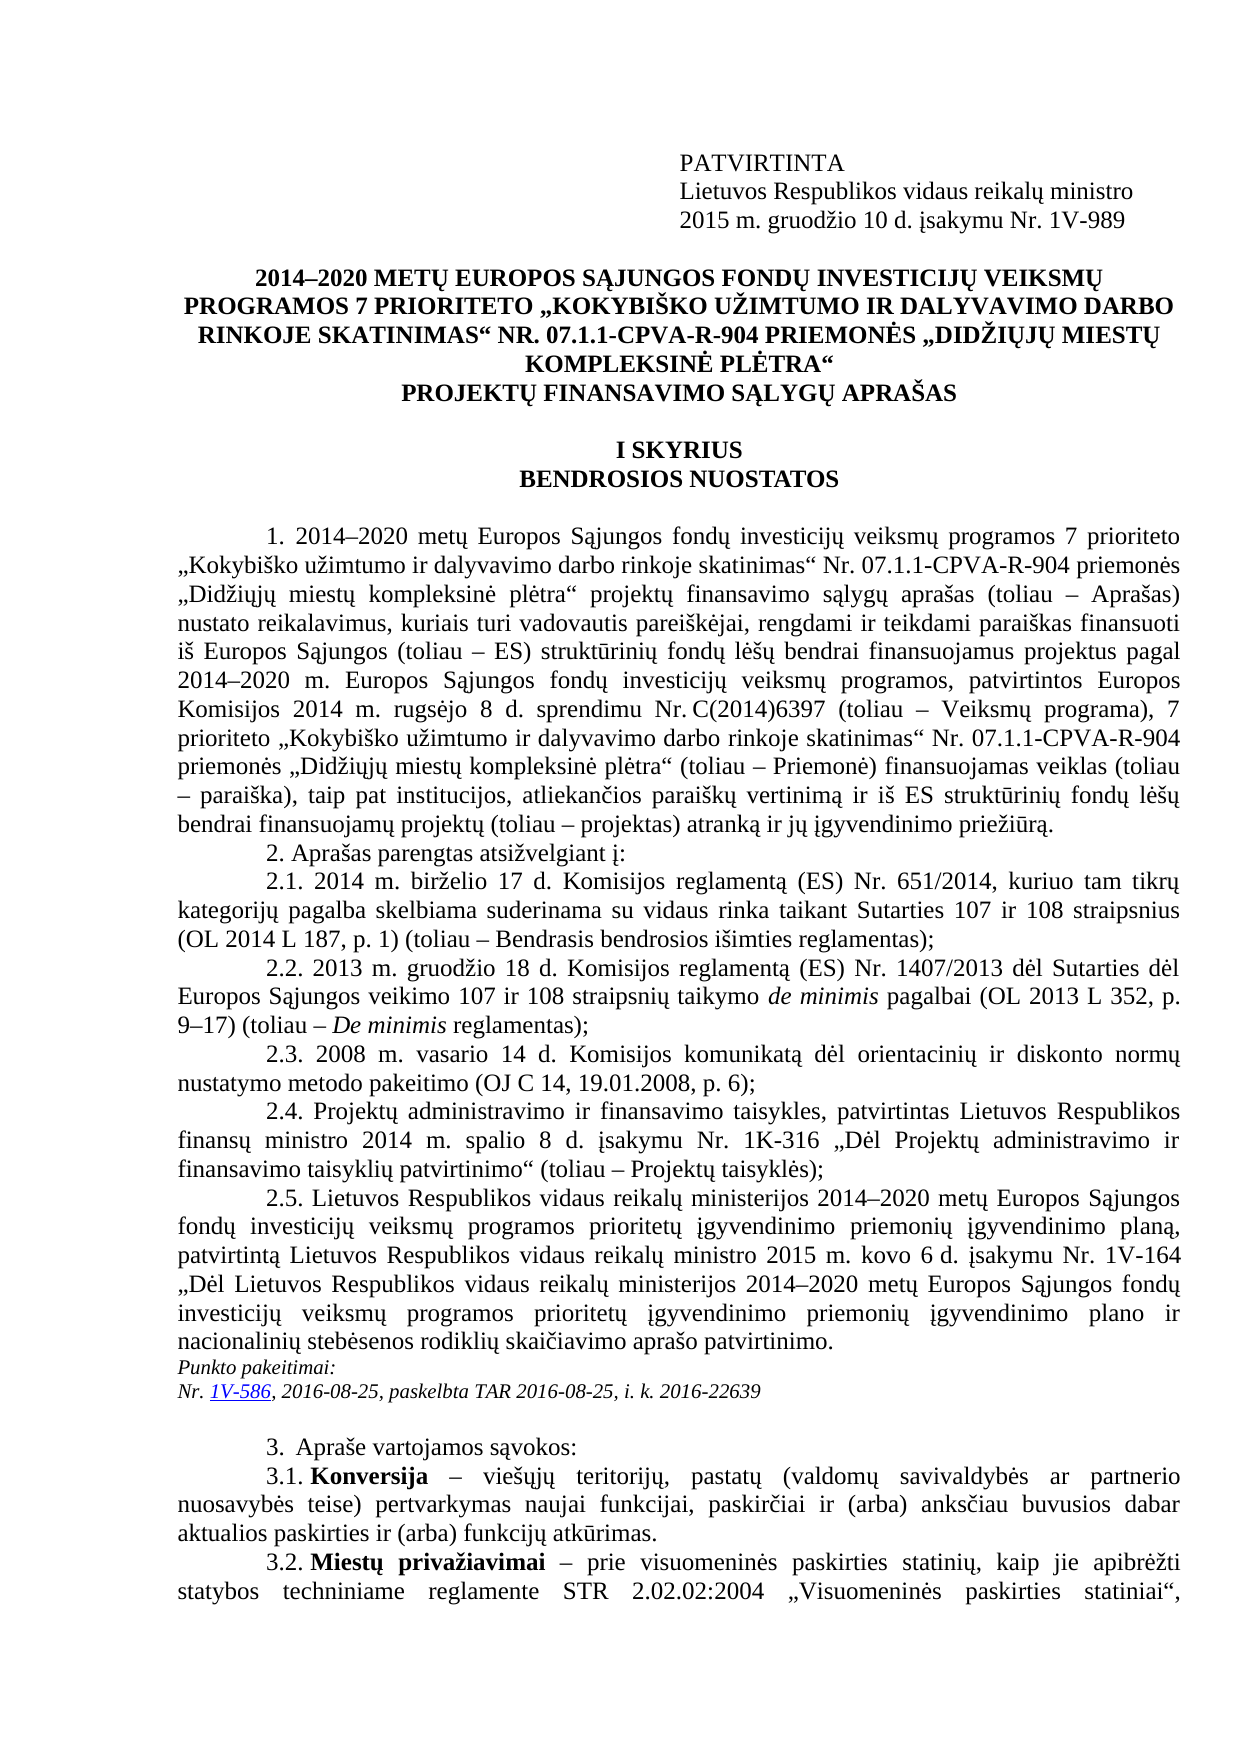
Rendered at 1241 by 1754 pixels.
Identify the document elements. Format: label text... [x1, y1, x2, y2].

text Punkto pakeitimai: [177, 1355, 1181, 1379]
text 2015 m. gruodžio 10 d. įsakymu Nr. 1V-989 [582, 205, 1181, 234]
text 3. Apraše vartojamos sąvokos: [177, 1432, 1181, 1461]
text 3.2. Miestų privažiavimai – prie visuomeninės paskirties statinių, kaip jie apibrėžti statybos techniniame reglamente STR 2.02.02:2004 „Visuomeninės paskirties statiniai“, [177, 1547, 1181, 1604]
text PROJEKTŲ FINANSAVIMO SĄLYGŲ APRAŠAS [177, 378, 1181, 435]
text 2.4. Projektų administravimo ir finansavimo taisykles, patvirtintas Lietuvos Respublikos finansų ministro 2014 m. spalio 8 d. įsakymu Nr. 1K-316 „Dėl Projektų administravimo ir finansavimo taisyklių patvirtinimo“ (toliau – Projektų taisyklės); [177, 1096, 1181, 1183]
text 2.5. Lietuvos Respublikos vidaus reikalų ministerijos 2014–2020 metų Europos Sąjungos fondų investicijų veiksmų programos prioritetų įgyvendinimo priemonių įgyvendinimo planą, patvirtintą Lietuvos Respublikos vidaus reikalų ministro 2015 m. kovo 6 d. įsakymu Nr. 1V-164 „Dėl Lietuvos Respublikos vidaus reikalų ministerijos 2014–2020 metų Europos Sąjungos fondų investicijų veiksmų programos prioritetų įgyvendinimo priemonių įgyvendinimo plano ir nacionalinių stebėsenos rodiklių skaičiavimo aprašo patvirtinimo. [177, 1183, 1181, 1355]
text Lietuvos Respublikos vidaus reikalų ministro [679, 176, 1181, 205]
text 2014–2020 METŲ EUROPOS SĄJUNGOS FONDŲ INVESTICIJŲ VEIKSMŲ PROGRAMOS 7 PRIORITETO „KOKYBIŠKO UŽIMTUMO IR DALYVAVIMO DARBO RINKOJE SKATINIMAS“ NR. 07.1.1-CPVA-R-904 PRIEMONĖS „DIDŽIŲJŲ MIESTŲ KOMPLEKSINĖ PLĖTRA“ [177, 263, 1181, 378]
text 1. 2014–2020 metų Europos Sąjungos fondų investicijų veiksmų programos 7 prioriteto „Kokybiško užimtumo ir dalyvavimo darbo rinkoje skatinimas“ Nr. 07.1.1-CPVA-R-904 priemonės „Didžiųjų miestų kompleksinė plėtra“ projektų finansavimo sąlygų aprašas (toliau – Aprašas) nustato reikalavimus, kuriais turi vadovautis pareiškėjai, rengdami ir teikdami paraiškas finansuoti iš Europos Sąjungos (toliau – ES) struktūrinių fondų lėšų bendrai finansuojamus projektus pagal 2014–2020 m. Europos Sąjungos fondų investicijų veiksmų programos, patvirtintos Europos Komisijos 2014 m. rugsėjo 8 d. sprendimu Nr. C(2014)6397 (toliau – Veiksmų programa), 7 prioriteto „Kokybiško užimtumo ir dalyvavimo darbo rinkoje skatinimas“ Nr. 07.1.1-CPVA-R-904 priemonės „Didžiųjų miestų kompleksinė plėtra“ (toliau – Priemonė) finansuojamas veiklas (toliau – paraiška), taip pat institucijos, atliekančios paraiškų vertinimą ir iš ES struktūrinių fondų lėšų bendrai finansuojamų projektų (toliau – projektas) atranką ir jų įgyvendinimo priežiūrą. [177, 521, 1181, 838]
text Nr. 1V-586, 2016-08-25, paskelbta TAR 2016-08-25, i. k. 2016-22639 [177, 1379, 1181, 1403]
text I SKYRIUS [177, 435, 1181, 464]
text 2.1. 2014 m. birželio 17 d. Komisijos reglamentą (ES) Nr. 651/2014, kuriuo tam tikrų kategorijų pagalba skelbiama suderinama su vidaus rinka taikant Sutarties 107 ir 108 straipsnius (OL 2014 L 187, p. 1) (toliau – Bendrasis bendrosios išimties reglamentas); [177, 866, 1181, 953]
text BENDROSIOS NUOSTATOS [177, 464, 1181, 493]
text 2. Aprašas parengtas atsižvelgiant į: [177, 838, 1181, 866]
text 2.2. 2013 m. gruodžio 18 d. Komisijos reglamentą (ES) Nr. 1407/2013 dėl Sutarties dėl Europos Sąjungos veikimo 107 ir 108 straipsnių taikymo de minimis pagalbai (OL 2013 L 352, p. 9–17) (toliau – De minimis reglamentas); [177, 953, 1181, 1039]
text PATVIRTINTA [582, 148, 1181, 176]
text 3.1. Konversija – viešųjų teritorijų, pastatų (valdomų savivaldybės ar partnerio nuosavybės teise) pertvarkymas naujai funkcijai, paskirčiai ir (arba) anksčiau buvusios dabar aktualios paskirties ir (arba) funkcijų atkūrimas. [177, 1461, 1181, 1547]
text 2.3. 2008 m. vasario 14 d. Komisijos komunikatą dėl orientacinių ir diskonto normų nustatymo metodo pakeitimo (OJ C 14, 19.01.2008, p. 6); [177, 1039, 1181, 1096]
